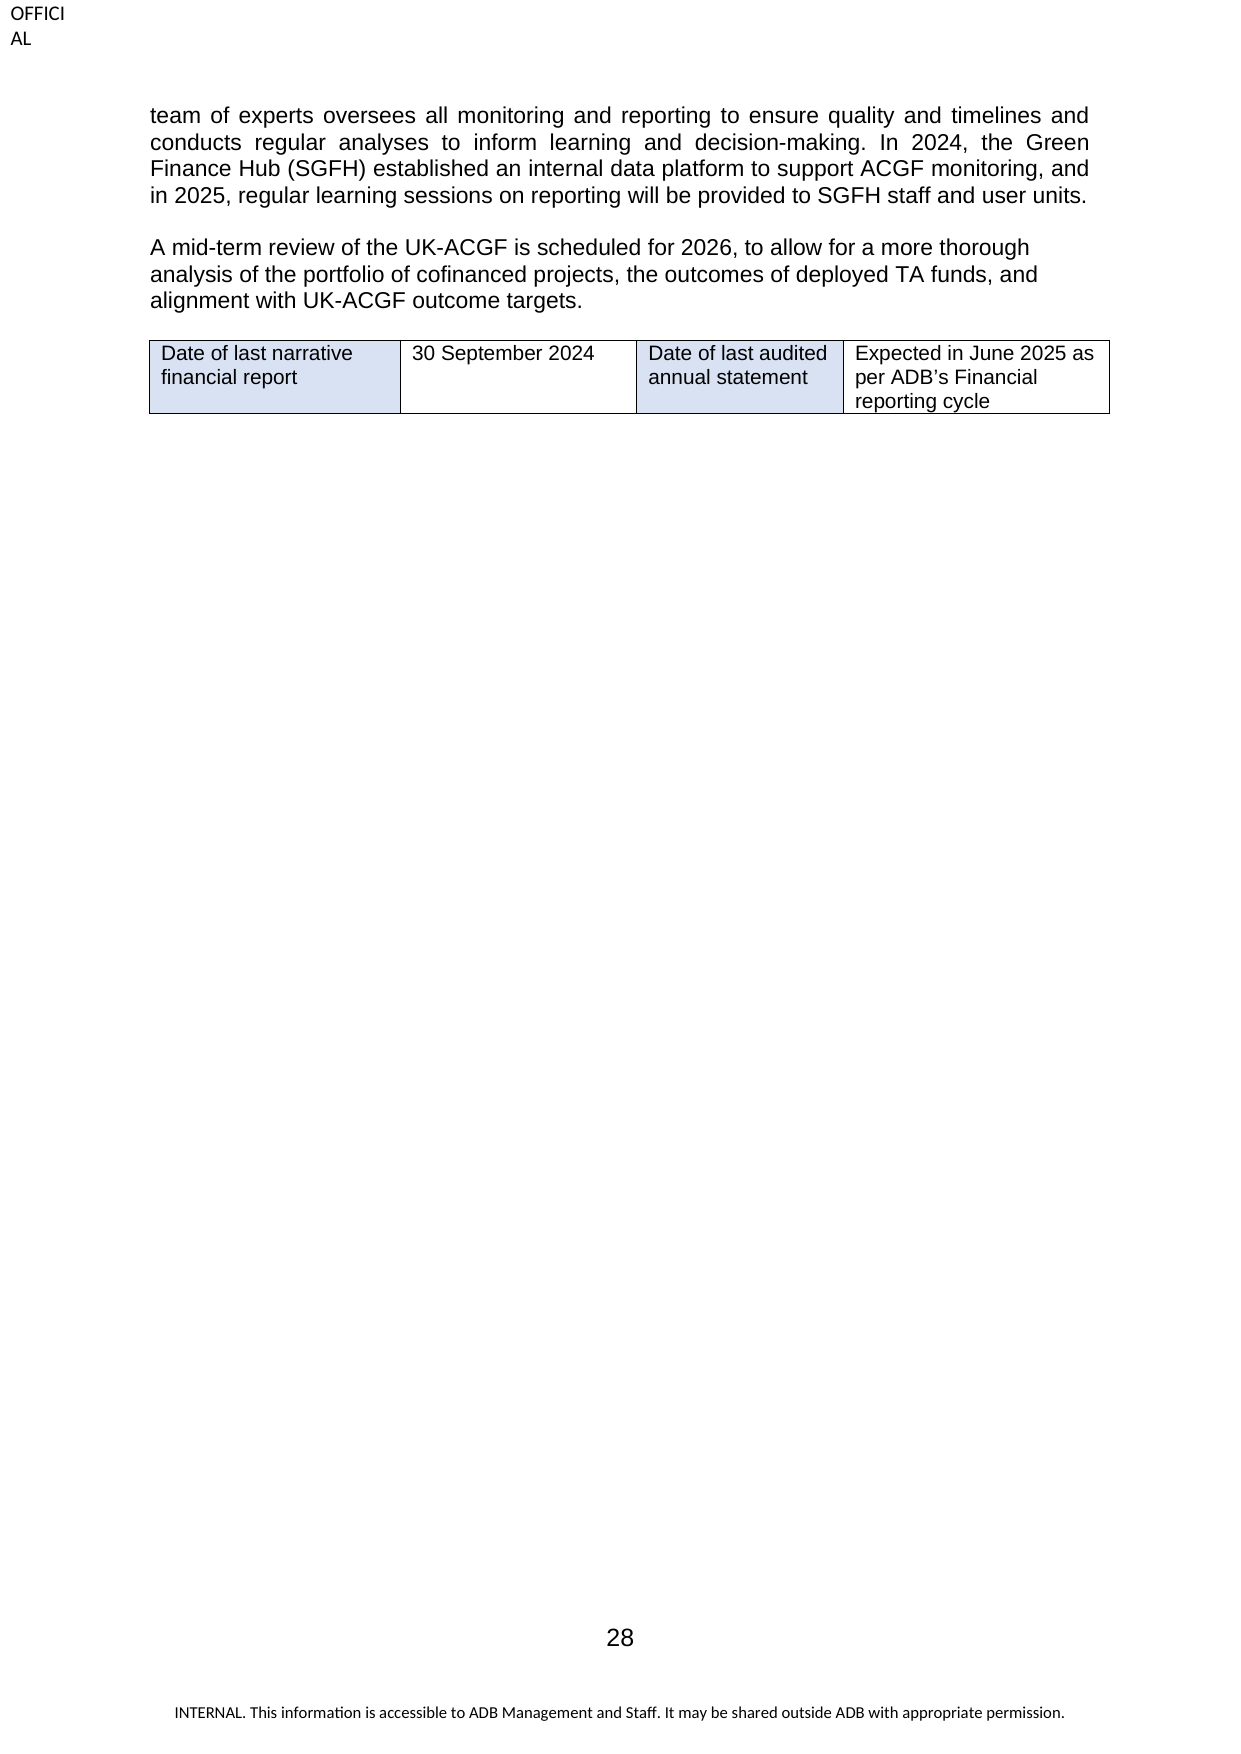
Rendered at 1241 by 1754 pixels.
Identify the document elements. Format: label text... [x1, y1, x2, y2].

table_header Date of last narrative financial report [150, 341, 400, 413]
table_header 30 September 2024 [401, 341, 636, 413]
table_header Date of last audited annual statement [637, 341, 843, 413]
table_header Expected in June 2025 as per ADB’s Financial reporting cycle [844, 341, 1109, 413]
text team of experts oversees all monitoring and reporting to ensure quality and timelines and conducts regular analyses to inform learning and decision-making. In 2024, the Green Finance Hub (SGFH) established an internal data platform to support ACGF monitoring, and in 2025, regular learning sessions on reporting will be provided to SGFH staff and user units. [150, 102, 1090, 208]
text A mid-term review of the UK-ACGF is scheduled for 2026, to allow for a more thorough analysis of the portfolio of cofinanced projects, the outcomes of deployed TA funds, and alignment with UK-ACGF outcome targets. [150, 234, 1090, 313]
